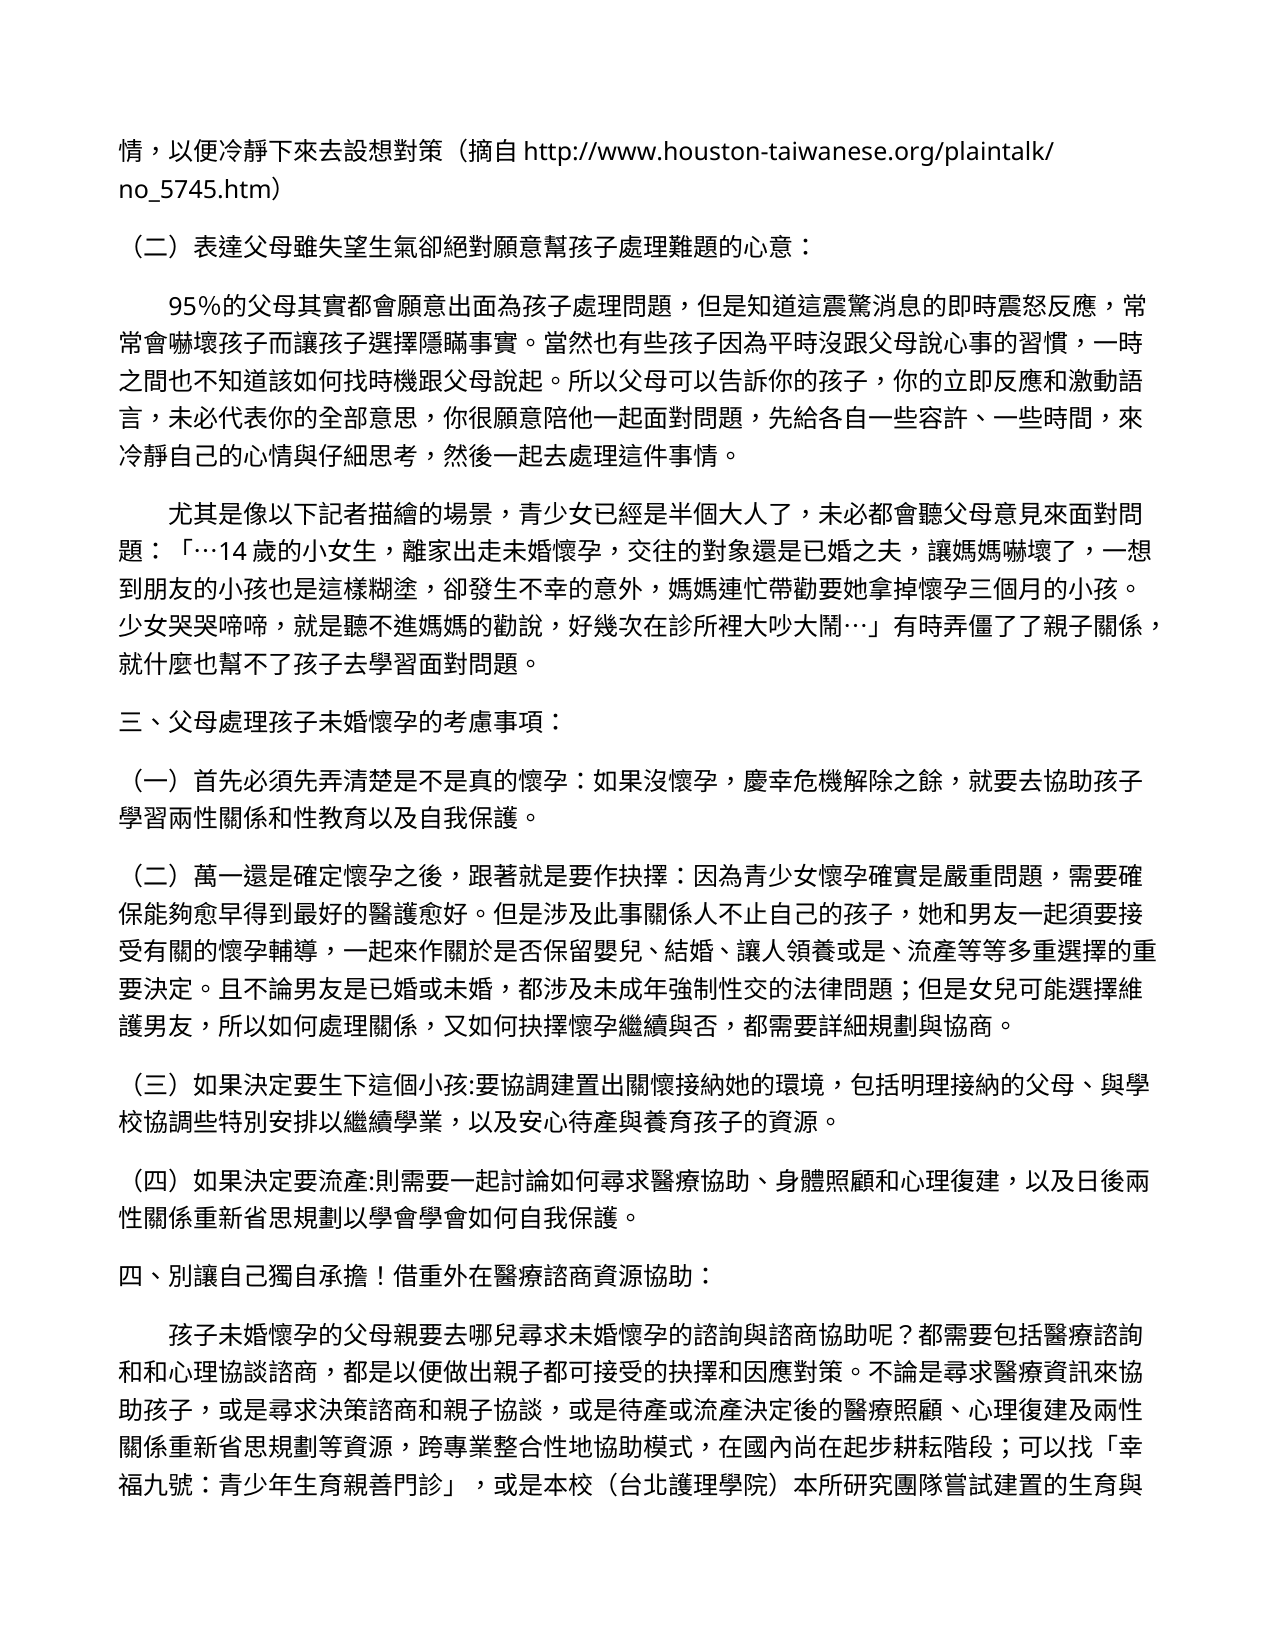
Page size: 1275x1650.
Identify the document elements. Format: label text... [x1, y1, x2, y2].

text （一）首先必須先弄清楚是不是真的懷孕：如果沒懷孕，慶幸危機解除之餘，就要去協助孩子學習兩性關係和性教育以及自我保護。 [118, 760, 1157, 835]
text （二）表達父母雖失望生氣卻絕對願意幫孩子處理難題的心意： [118, 227, 1157, 264]
text （四）如果決定要流產:則需要一起討論如何尋求醫療協助、身體照顧和心理復建，以及日後兩性關係重新省思規劃以學會學會如何自我保護。 [118, 1160, 1157, 1235]
text 尤其是像以下記者描繪的場景，青少女已經是半個大人了，未必都會聽父母意見來面對問題：「…14歲的小女生，離家出走未婚懷孕，交往的對象還是已婚之夫，讓媽媽嚇壞了，一想到朋友的小孩也是這樣糊塗，卻發生不幸的意外，媽媽連忙帶勸要她拿掉懷孕三個月的小孩。少女哭哭啼啼，就是聽不進媽媽的勸說，好幾次在診所裡大吵大鬧…」有時弄僵了了親子關係，就什麼也幫不了孩子去學習面對問題。 [118, 494, 1157, 681]
text 四、別讓自己獨自承擔！借重外在醫療諮商資源協助： [118, 1256, 1157, 1294]
text 情，以便冷靜下來去設想對策（摘自http://www.houston-taiwanese.org/plaintalk/no_5745.htm） [118, 131, 1157, 206]
text 95％的父母其實都會願意出面為孩子處理問題，但是知道這震驚消息的即時震怒反應，常常會嚇壞孩子而讓孩子選擇隱瞞事實。當然也有些孩子因為平時沒跟父母說心事的習慣，一時之間也不知道該如何找時機跟父母說起。所以父母可以告訴你的孩子，你的立即反應和激動語言，未必代表你的全部意思，你很願意陪他一起面對問題，先給各自一些容許、一些時間，來冷靜自己的心情與仔細思考，然後一起去處理這件事情。 [118, 285, 1157, 473]
text （三）如果決定要生下這個小孩:要協調建置出關懷接納她的環境，包括明理接納的父母、與學校協調些特別安排以繼續學業，以及安心待產與養育孩子的資源。 [118, 1064, 1157, 1139]
text 孩子未婚懷孕的父母親要去哪兒尋求未婚懷孕的諮詢與諮商協助呢？都需要包括醫療諮詢和和心理協談諮商，都是以便做出親子都可接受的抉擇和因應對策。不論是尋求醫療資訊來協助孩子，或是尋求決策諮商和親子協談，或是待產或流產決定後的醫療照顧、心理復建及兩性關係重新省思規劃等資源，跨專業整合性地協助模式，在國內尚在起步耕耘階段；可以找「幸福九號：青少年生育親善門診」，或是本校（台北護理學院）本所研究團隊嘗試建置的生育與 [118, 1314, 1157, 1502]
text （二）萬一還是確定懷孕之後，跟著就是要作抉擇：因為青少女懷孕確實是嚴重問題，需要確保能夠愈早得到最好的醫護愈好。但是涉及此事關係人不止自己的孩子，她和男友一起須要接受有關的懷孕輔導，一起來作關於是否保留嬰兒、結婚、讓人領養或是、流產等等多重選擇的重要決定。且不論男友是已婚或未婚，都涉及未成年強制性交的法律問題；但是女兒可能選擇維護男友，所以如何處理關係，又如何抉擇懷孕繼續與否，都需要詳細規劃與協商。 [118, 856, 1157, 1044]
text 三、父母處理孩子未婚懷孕的考慮事項： [118, 702, 1157, 739]
